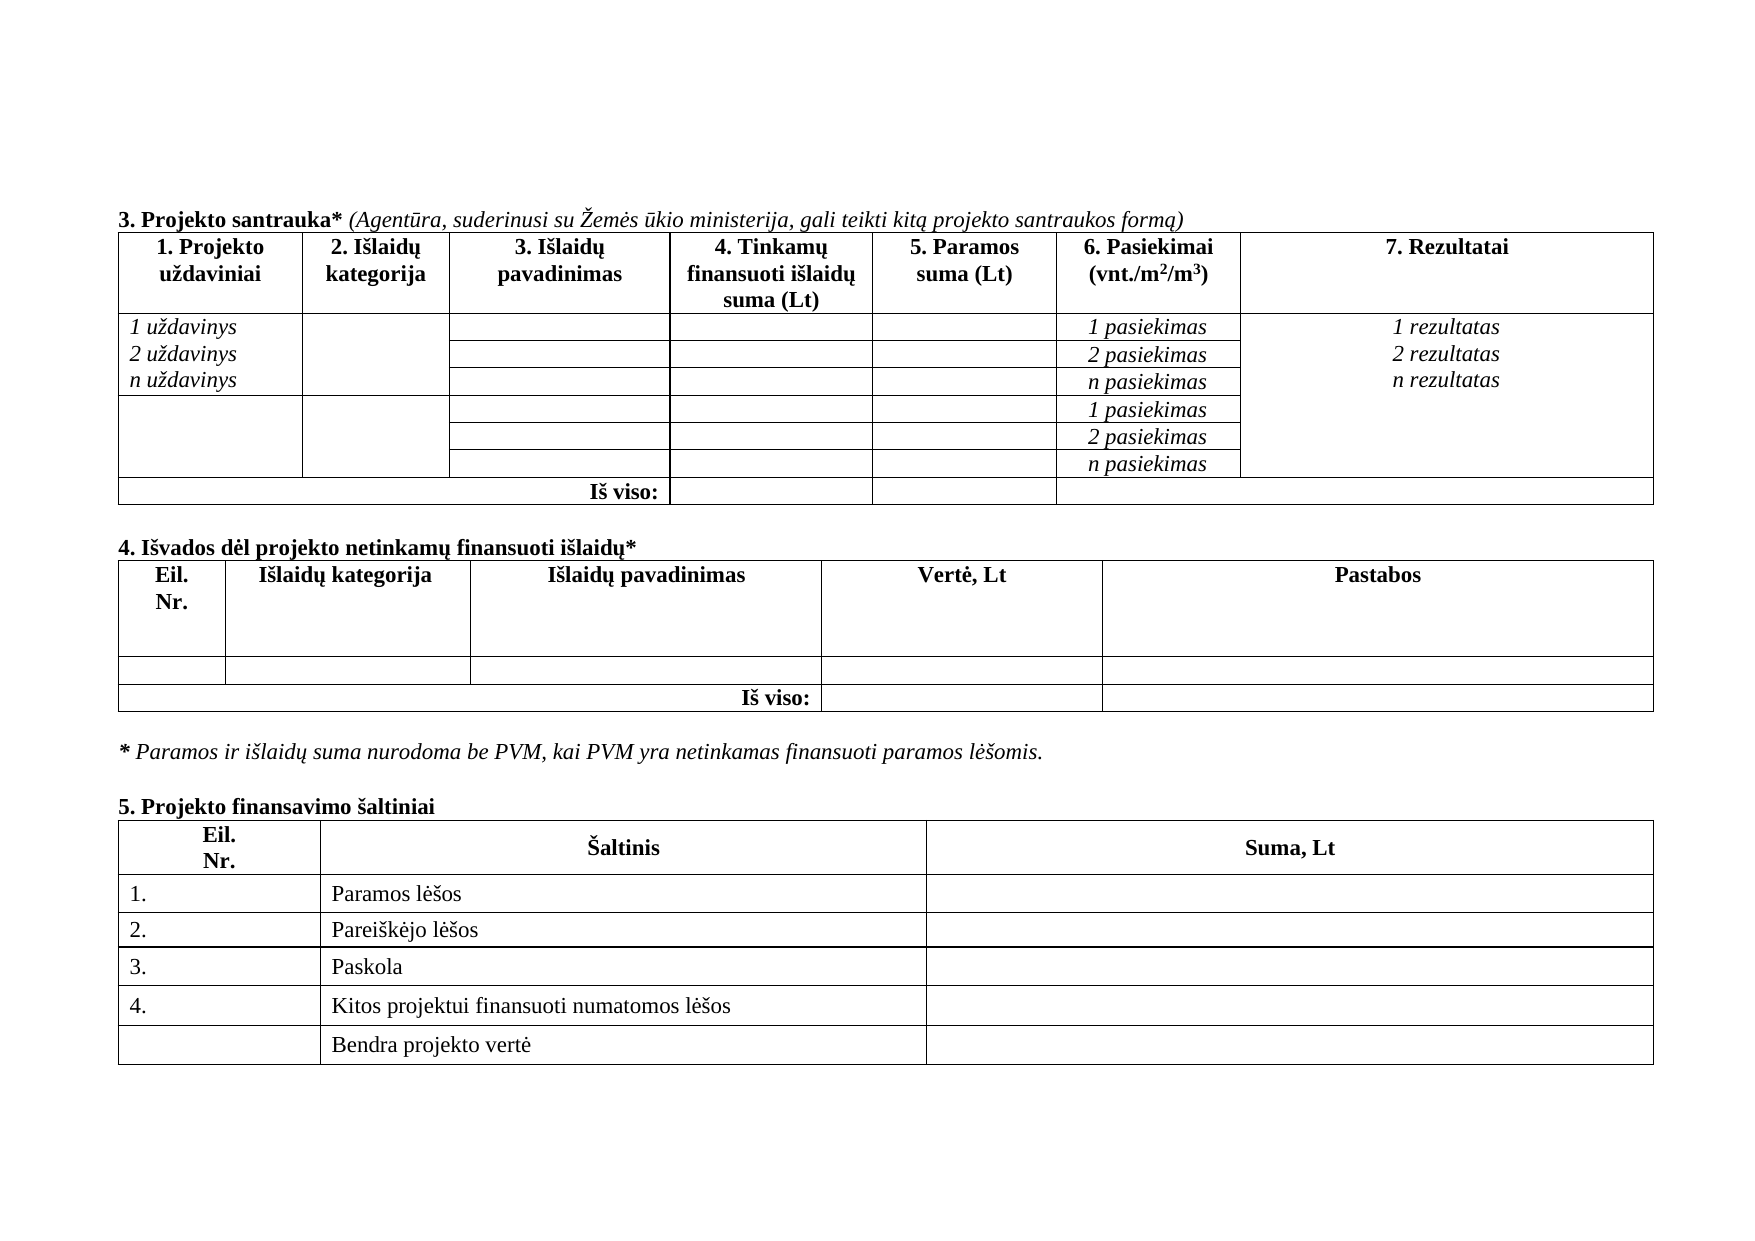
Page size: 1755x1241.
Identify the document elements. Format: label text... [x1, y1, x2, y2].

table_cell [671, 450, 872, 477]
table_cell [822, 685, 1102, 711]
table_header 7. Rezultatai [1241, 233, 1653, 312]
table_cell [450, 314, 669, 340]
table_cell [303, 396, 449, 477]
table_cell 1. [119, 875, 320, 912]
table_header Eil. Nr. [119, 561, 225, 656]
table_cell [471, 657, 821, 683]
table_cell [119, 396, 302, 477]
table_cell [1103, 685, 1653, 711]
table_cell [1057, 478, 1653, 504]
table_cell [873, 450, 1056, 477]
table_header 3. Išlaidų pavadinimas [450, 233, 669, 312]
table_cell [119, 1026, 320, 1063]
table_header Išlaidų pavadinimas [471, 561, 821, 656]
table_cell [450, 341, 669, 367]
table_cell 2 pasiekimas [1057, 423, 1240, 449]
table_cell 2 pasiekimas [1057, 341, 1240, 367]
table_cell [927, 913, 1653, 946]
table_header Eil. Nr. [119, 821, 320, 873]
table_header 2. Išlaidų kategorija [303, 233, 449, 312]
table_cell [303, 314, 449, 394]
table_cell [873, 341, 1056, 367]
table_header 1. Projekto uždaviniai [119, 233, 302, 312]
table_cell Iš viso: [119, 685, 821, 711]
table_cell [822, 657, 1102, 683]
table_cell 1 rezultatas 2 rezultatas n rezultatas [1241, 314, 1653, 477]
table_cell 4. [119, 986, 320, 1024]
table_cell [671, 478, 872, 504]
table_cell [226, 657, 470, 683]
table_cell [450, 368, 669, 394]
table_cell [927, 986, 1653, 1024]
table_cell 3. [119, 948, 320, 985]
table_cell 2. [119, 913, 320, 946]
text 5. Projekto finansavimo šaltiniai [44, 793, 1636, 820]
table_cell Iš viso: [119, 478, 669, 504]
table_cell [671, 396, 872, 422]
table_cell [450, 450, 669, 477]
table_cell [119, 657, 225, 683]
table_cell [927, 1026, 1653, 1063]
table_cell [873, 478, 1056, 504]
table_cell [927, 875, 1653, 912]
table_header 5. Paramos suma (Lt) [873, 233, 1056, 312]
table_header 4. Tinkamų finansuoti išlaidų suma (Lt) [671, 233, 872, 312]
text * Paramos ir išlaidų suma nurodoma be PVM, kai PVM yra netinkamas finansuoti paramos lėšomis. [118, 738, 1636, 764]
table_cell Pareiškėjo lėšos [321, 913, 926, 946]
table_cell 1 pasiekimas [1057, 314, 1240, 340]
table_cell n pasiekimas [1057, 450, 1240, 477]
table_cell Kitos projektui finansuoti numatomos lėšos [321, 986, 926, 1024]
table_cell [927, 948, 1653, 985]
table_cell 1 uždavinys 2 uždavinys n uždavinys [119, 314, 302, 394]
table_cell 1 pasiekimas [1057, 396, 1240, 422]
table_cell Paramos lėšos [321, 875, 926, 912]
table_cell Bendra projekto vertė [321, 1026, 926, 1063]
table_header Vertė, Lt [822, 561, 1102, 656]
table_cell [873, 368, 1056, 394]
table_cell [671, 423, 872, 449]
text 4. Išvados dėl projekto netinkamų finansuoti išlaidų* [118, 534, 1636, 560]
table_header Šaltinis [321, 821, 926, 873]
table_header Suma, Lt [927, 821, 1653, 873]
table_cell n pasiekimas [1057, 368, 1240, 394]
table_cell [671, 314, 872, 340]
table_cell Paskola [321, 948, 926, 985]
table_cell [671, 368, 872, 394]
table_header Išlaidų kategorija [226, 561, 470, 656]
table_cell [1103, 657, 1653, 683]
table_cell [671, 341, 872, 367]
table_cell [873, 423, 1056, 449]
table_cell [873, 396, 1056, 422]
table_header Pastabos [1103, 561, 1653, 656]
table_cell [450, 423, 669, 449]
table_header 6. Pasiekimai (vnt./m2/m3) [1057, 233, 1240, 312]
table_cell [873, 314, 1056, 340]
table_cell [450, 396, 669, 422]
text 3. Projekto santrauka* (Agentūra, suderinusi su Žemės ūkio ministerija, gali teikti kitą projekto santraukos formą) [118, 206, 1636, 232]
